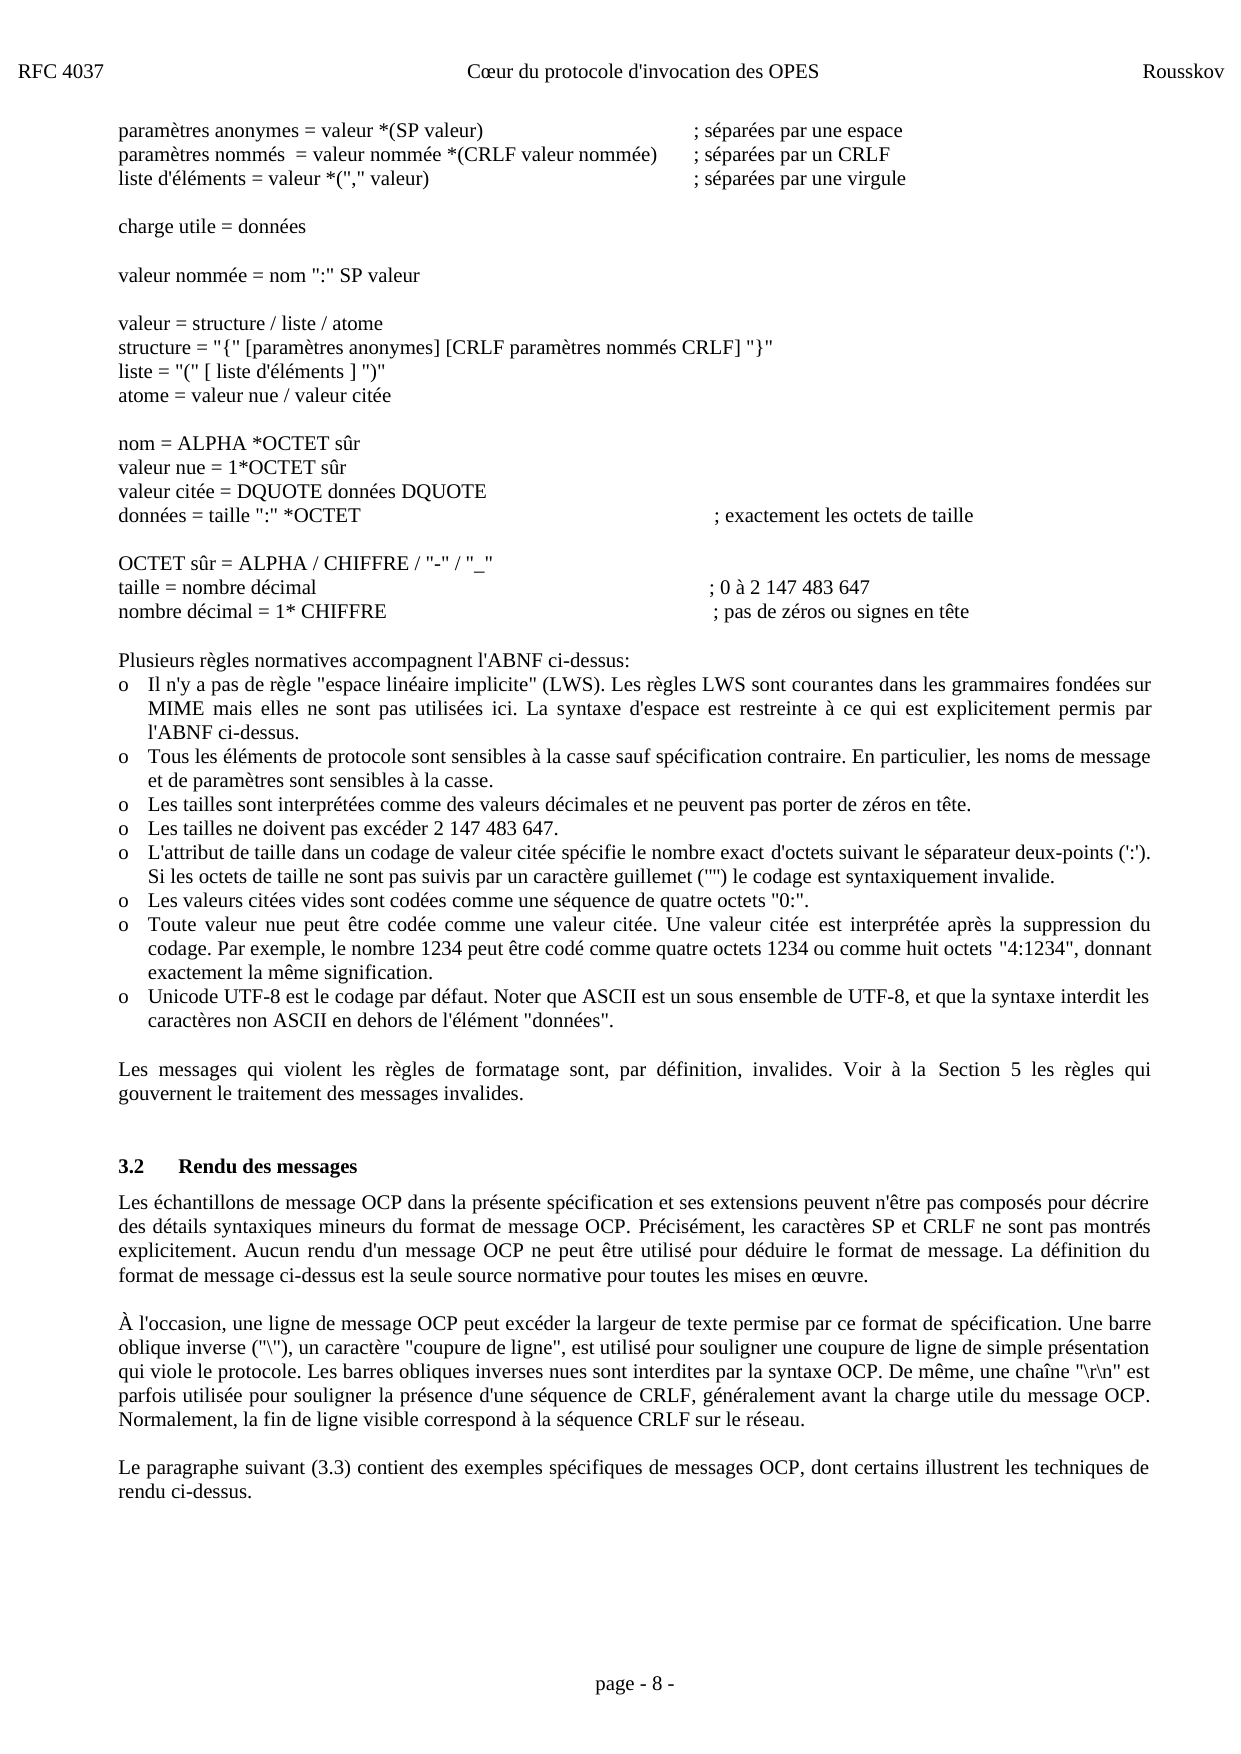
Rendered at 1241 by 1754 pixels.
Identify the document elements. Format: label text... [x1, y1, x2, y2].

text valeur citée = DQUOTE données DQUOTE [118, 479, 1152, 503]
text o Il n'y a pas de règle "espace linéaire implicite" (LWS). Les règles LWS sont courantes dans les grammaires fondées sur MIME mais elles ne sont pas utilisées ici. La syntaxe d'espace est restreinte à ce qui est explicitement permis par l'ABNF ci-dessus. [118, 672, 1152, 744]
text À l'occasion, une ligne de message OCP peut excéder la largeur de texte permise par ce format de spécification. Une barre oblique inverse ("\"), un caractère "coupure de ligne", est utilisé pour souligner une coupure de ligne de simple présentation qui viole le protocole. Les barres obliques inverses nues sont interdites par la syntaxe OCP. De même, une chaîne "\r\n" est parfois utilisée pour souligner la présence d'une séquence de CRLF, généralement avant la charge utile du message OCP. Normalement, la fin de ligne visible correspond à la séquence CRLF sur le réseau. [118, 1311, 1152, 1431]
subtitle 3.2 Rendu des messages [118, 1154, 1152, 1178]
text Le paragraphe suivant (3.3) contient des exemples spécifiques de messages OCP, dont certains illustrent les techniques de rendu ci-dessus. [118, 1455, 1152, 1503]
text liste d'éléments = valeur *("," valeur) ; séparées par une virgule [118, 166, 1152, 190]
text Les échantillons de message OCP dans la présente spécification et ses extensions peuvent n'être pas composés pour décrire des détails syntaxiques mineurs du format de message OCP. Précisément, les caractères SP et CRLF ne sont pas montrés explicitement. Aucun rendu d'un message OCP ne peut être utilisé pour déduire le format de message. La définition du format de message ci-dessus est la seule source normative pour toutes les mises en œuvre. [118, 1190, 1152, 1287]
text o Unicode UTF-8 est le codage par défaut. Noter que ASCII est un sous ensemble de UTF-8, et que la syntaxe interdit les caractères non ASCII en dehors de l'élément "données". [118, 984, 1152, 1032]
text paramètres anonymes = valeur *(SP valeur) ; séparées par une espace [118, 118, 1152, 142]
text paramètres nommés = valeur nommée *(CRLF valeur nommée) ; séparées par un CRLF [118, 142, 1152, 166]
text o Les tailles sont interprétées comme des valeurs décimales et ne peuvent pas porter de zéros en tête. [118, 792, 1152, 816]
text valeur nue = 1*OCTET sûr [118, 455, 1152, 479]
text o Toute valeur nue peut être codée comme une valeur citée. Une valeur citée est interprétée après la suppression du codage. Par exemple, le nombre 1234 peut être codé comme quatre octets 1234 ou comme huit octets "4:1234", donnant exactement la même signification. [118, 912, 1152, 984]
text valeur nommée = nom ":" SP valeur [118, 262, 1152, 287]
text valeur = structure / liste / atome [118, 311, 1152, 335]
text o Les tailles ne doivent pas excéder 2 147 483 647. [118, 816, 1152, 840]
text structure = "{" [paramètres anonymes] [CRLF paramètres nommés CRLF] "}" [118, 335, 1152, 359]
text Les messages qui violent les règles de formatage sont, par définition, invalides. Voir à la Section 5 les règles qui gouvernent le traitement des messages invalides. [118, 1057, 1152, 1105]
text nombre décimal = 1* CHIFFRE ; pas de zéros ou signes en tête [118, 599, 1152, 623]
text o L'attribut de taille dans un codage de valeur citée spécifie le nombre exact d'octets suivant le séparateur deux-points (':'). Si les octets de taille ne sont pas suivis par un caractère guillemet ('"') le codage est syntaxiquement invalide. [118, 840, 1152, 888]
text o Tous les éléments de protocole sont sensibles à la casse sauf spécification contraire. En particulier, les noms de message et de paramètres sont sensibles à la casse. [118, 744, 1152, 792]
text OCTET sûr = ALPHA / CHIFFRE / "-" / "_" [118, 551, 1152, 575]
text données = taille ":" *OCTET ; exactement les octets de taille [118, 503, 1152, 527]
text atome = valeur nue / valeur citée [118, 383, 1152, 407]
text liste = "(" [ liste d'éléments ] ")" [118, 359, 1152, 383]
text taille = nombre décimal ; 0 à 2 147 483 647 [118, 575, 1152, 599]
text o Les valeurs citées vides sont codées comme une séquence de quatre octets "0:". [118, 888, 1152, 912]
text charge utile = données [118, 214, 1152, 238]
text nom = ALPHA *OCTET sûr [118, 431, 1152, 455]
text Plusieurs règles normatives accompagnent l'ABNF ci-dessus: [118, 647, 1152, 672]
